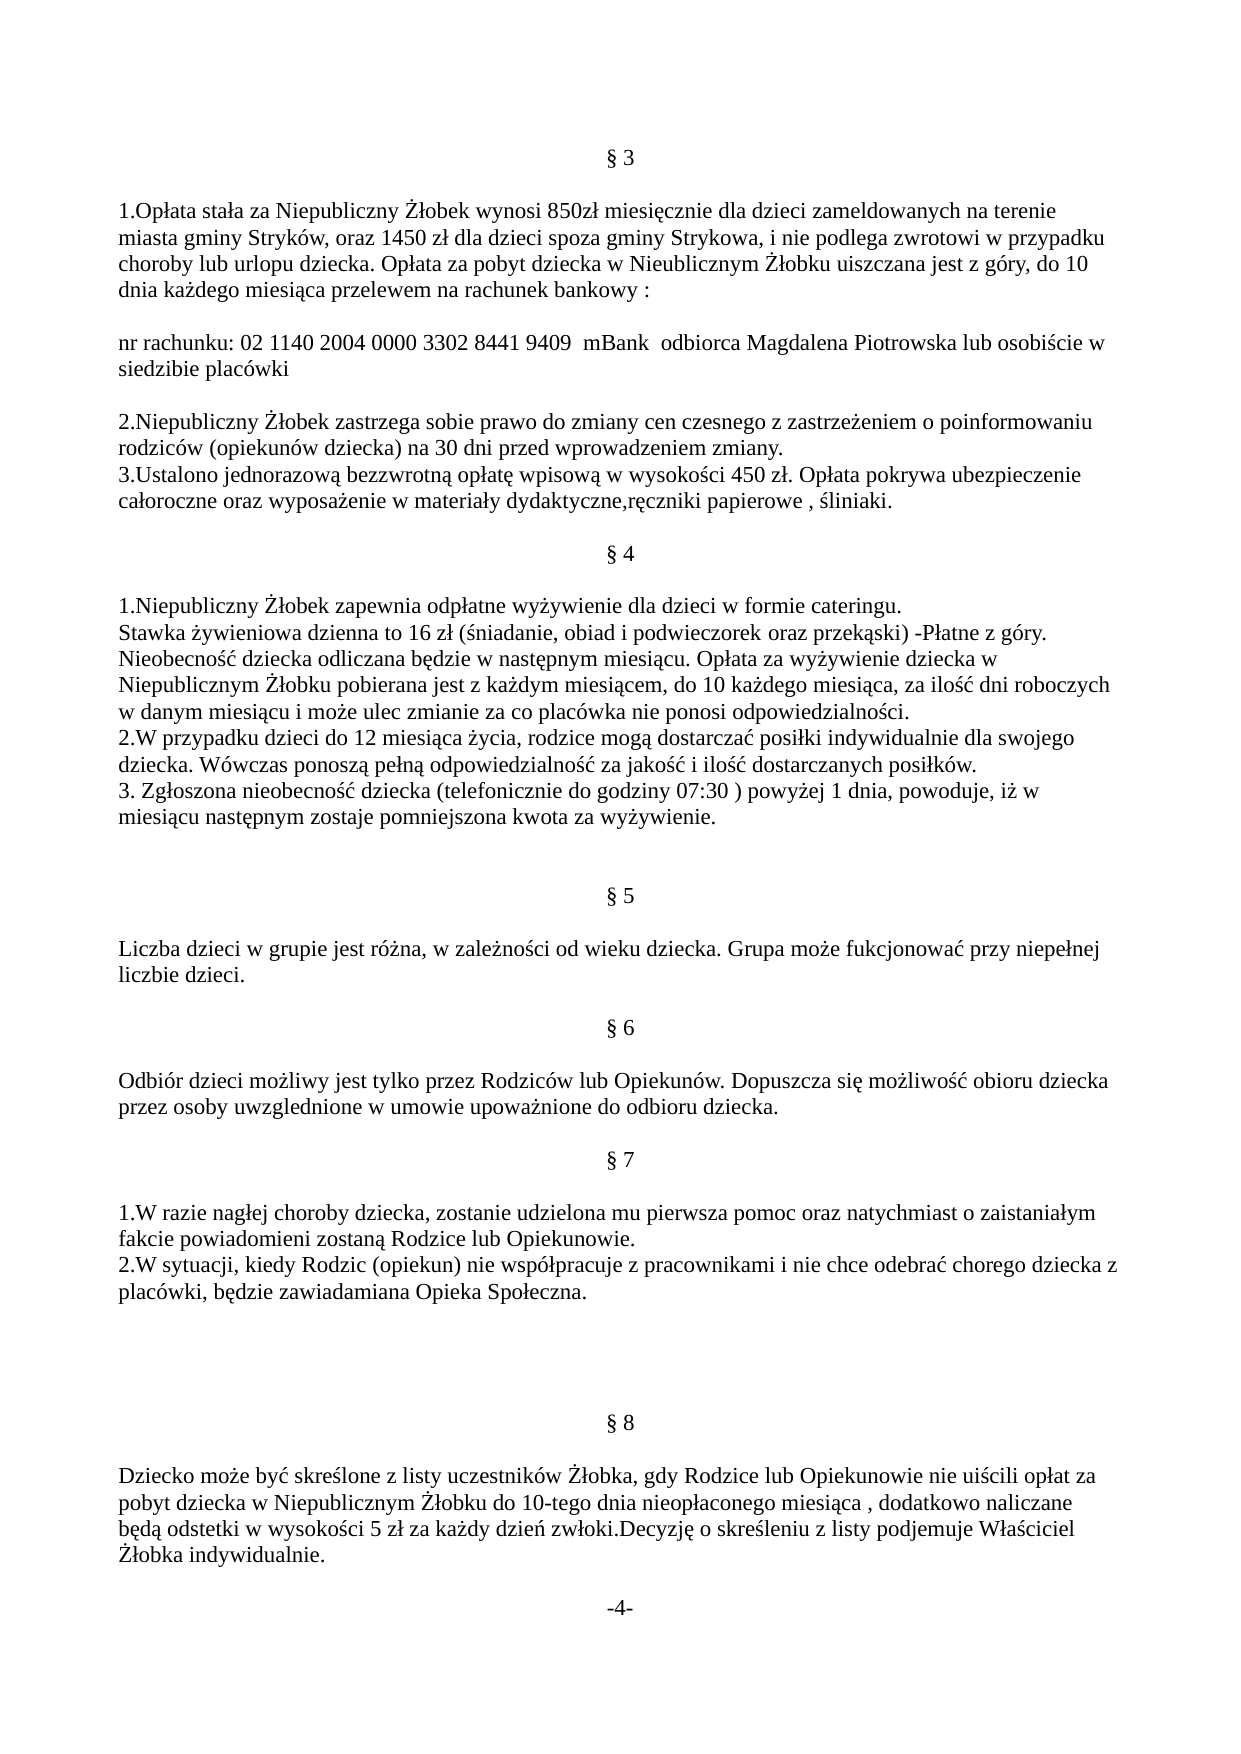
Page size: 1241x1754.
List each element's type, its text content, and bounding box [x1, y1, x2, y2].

text Dziecko może być skreślone z listy uczestników Żłobka, gdy Rodzice lub Opiekunowie nie uiścili opłat za pobyt dziecka w Niepublicznym Żłobku do 10-tego dnia nieopłaconego miesiąca , dodatkowo naliczane będą odstetki w wysokości 5 zł za każdy dzień zwłoki.Decyzję o skreśleniu z listy podjemuje Właściciel Żłobka indywidualnie. [118, 1462, 1122, 1568]
text 2.Niepubliczny Żłobek zastrzega sobie prawo do zmiany cen czesnego z zastrzeżeniem o poinformowaniu rodziców (opiekunów dziecka) na 30 dni przed wprowadzeniem zmiany. [118, 408, 1122, 461]
text Odbiór dzieci możliwy jest tylko przez Rodziców lub Opiekunów. Dopuszcza się możliwość obioru dziecka przez osoby uwzglednione w umowie upoważnione do odbioru dziecka. [118, 1067, 1122, 1119]
text 1.Niepubliczny Żłobek zapewnia odpłatne wyżywienie dla dzieci w formie cateringu. [118, 592, 1122, 619]
text § 5 [118, 882, 1122, 909]
text Liczba dzieci w grupie jest różna, w zależności od wieku dziecka. Grupa może fukcjonować przy niepełnej liczbie dzieci. [118, 935, 1122, 988]
text 1.W razie nagłej choroby dziecka, zostanie udzielona mu pierwsza pomoc oraz natychmiast o zaistaniałym fakcie powiadomieni zostaną Rodzice lub Opiekunowie. [118, 1199, 1122, 1251]
text § 3 [118, 144, 1122, 171]
text 2.W przypadku dzieci do 12 miesiąca życia, rodzice mogą dostarczać posiłki indywidualnie dla swojego dziecka. Wówczas ponoszą pełną odpowiedzialność za jakość i ilość dostarczanych posiłków. [118, 724, 1122, 777]
text § 6 [118, 1014, 1122, 1041]
text Stawka żywieniowa dzienna to 16 zł (śniadanie, obiad i podwieczorek oraz przekąski) -Płatne z góry. Nieobecność dziecka odliczana będzie w następnym miesiącu. Opłata za wyżywienie dziecka w Niepublicznym Żłobku pobierana jest z każdym miesiącem, do 10 każdego miesiąca, za ilość dni roboczych w danym miesiącu i może ulec zmianie za co placówka nie ponosi odpowiedzialności. [118, 619, 1122, 724]
text § 8 [118, 1409, 1122, 1436]
text § 7 [118, 1146, 1122, 1172]
text 2.W sytuacji, kiedy Rodzic (opiekun) nie współpracuje z pracownikami i nie chce odebrać chorego dziecka z placówki, będzie zawiadamiana Opieka Społeczna. [118, 1251, 1122, 1304]
text -4- [118, 1594, 1122, 1620]
text nr rachunku: 02 1140 2004 0000 3302 8441 9409 mBank odbiorca Magdalena Piotrowska lub osobiście w siedzibie placówki [118, 329, 1122, 382]
text 3. Zgłoszona nieobecność dziecka (telefonicznie do godziny 07:30 ) powyżej 1 dnia, powoduje, iż w miesiącu następnym zostaje pomniejszona kwota za wyżywienie. [118, 777, 1122, 830]
text § 4 [118, 540, 1122, 566]
text 1.Opłata stała za Niepubliczny Żłobek wynosi 850zł miesięcznie dla dzieci zameldowanych na terenie miasta gminy Stryków, oraz 1450 zł dla dzieci spoza gminy Strykowa, i nie podlega zwrotowi w przypadku choroby lub urlopu dziecka. Opłata za pobyt dziecka w Nieublicznym Żłobku uiszczana jest z góry, do 10 dnia każdego miesiąca przelewem na rachunek bankowy : [118, 197, 1122, 303]
text 3.Ustalono jednorazową bezzwrotną opłatę wpisową w wysokości 450 zł. Opłata pokrywa ubezpieczenie całoroczne oraz wyposażenie w materiały dydaktyczne,ręczniki papierowe , śliniaki. [118, 461, 1122, 513]
